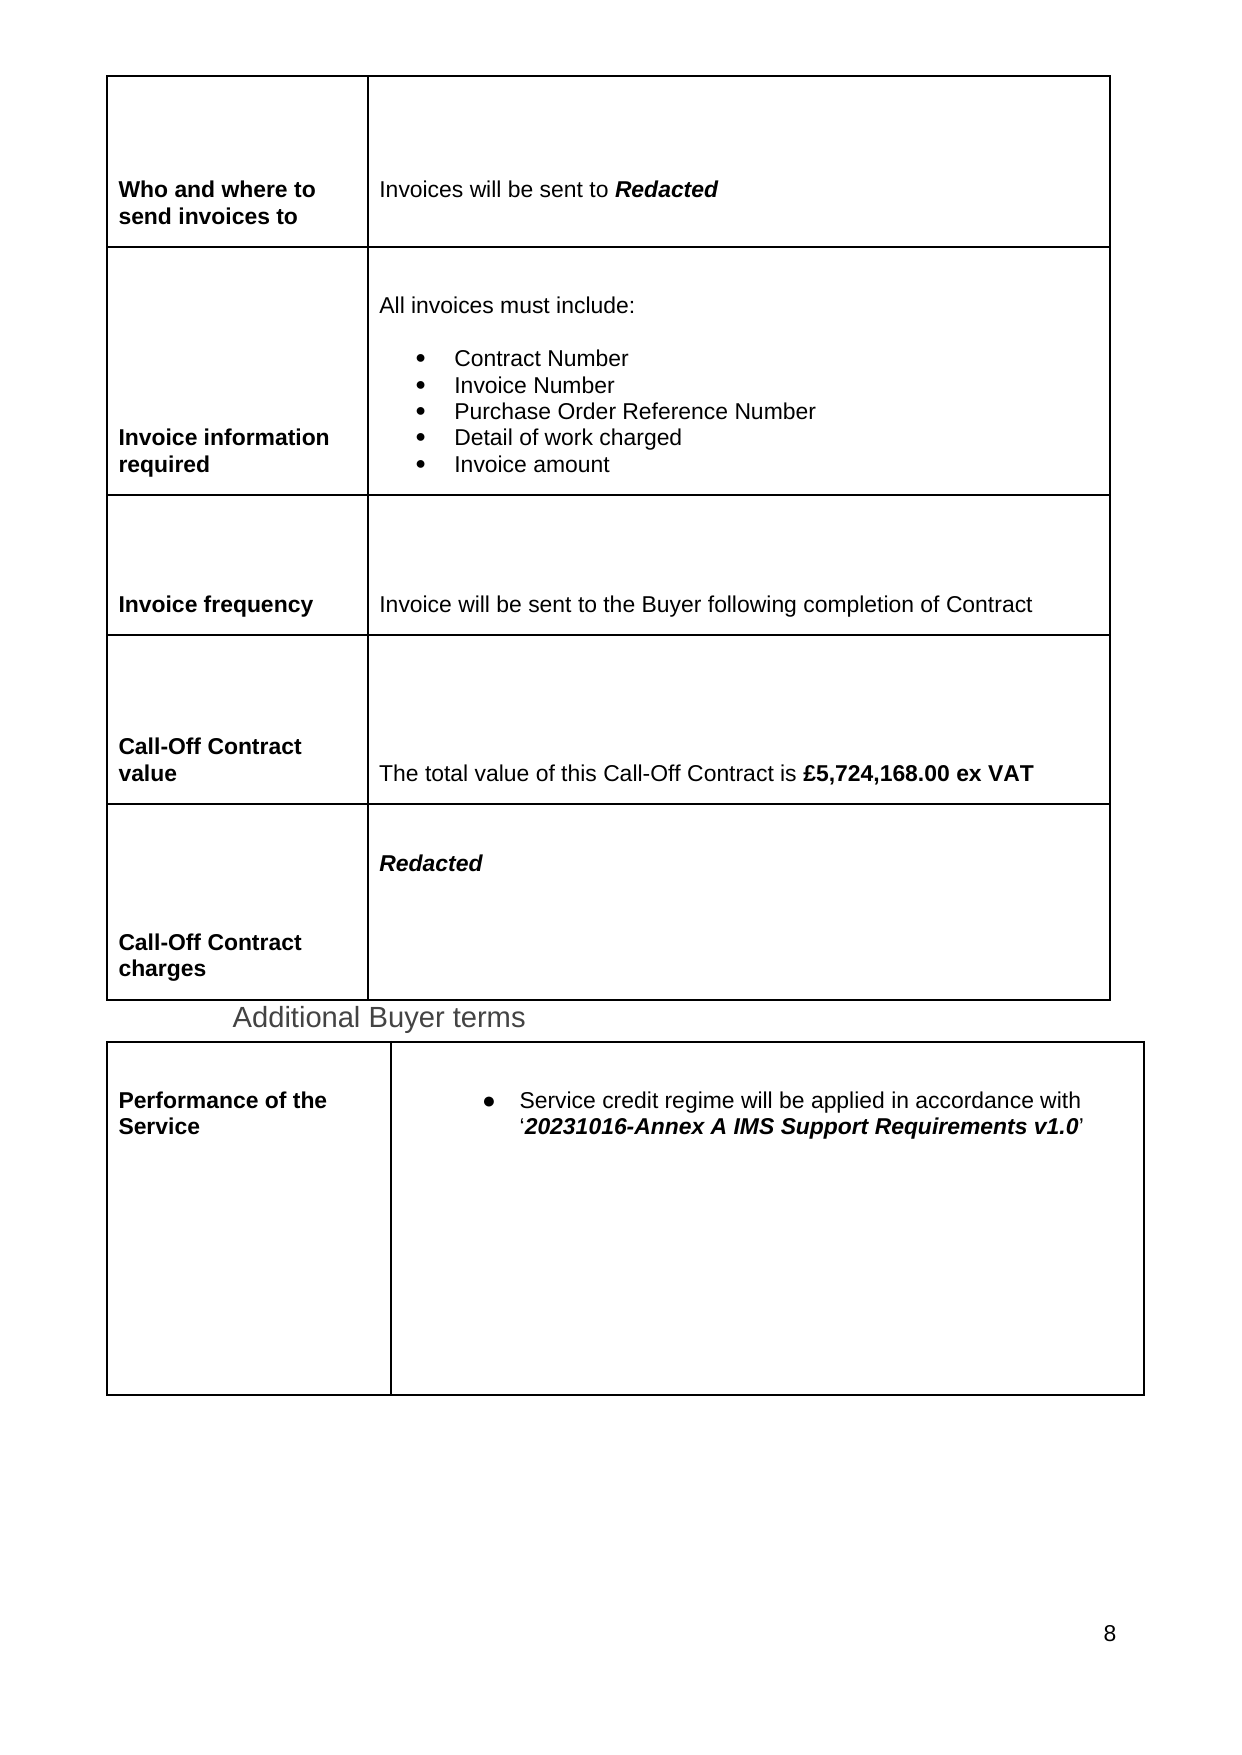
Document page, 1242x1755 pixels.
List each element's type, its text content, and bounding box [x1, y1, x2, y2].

table_cell Invoice will be sent to the Buyer following completion of Contract [369, 496, 1109, 634]
table_cell Invoices will be sent to Redacted [369, 77, 1109, 246]
subtitle Additional Buyer terms [116, 1001, 1122, 1034]
table_cell Redacted [369, 805, 1109, 998]
table_cell Who and where to send invoices to [108, 77, 367, 246]
table_cell The total value of this Call-Off Contract is £5,724,168.00 ex VAT [369, 636, 1109, 803]
table_cell Call-Off Contract value [108, 636, 367, 803]
table_cell Call-Off Contract charges [108, 805, 367, 998]
table_cell Invoice frequency [108, 496, 367, 634]
table_cell All invoices must include: Contract Number Invoice Number Purchase Order Reference Number Detail of work charged Invoice amount [369, 248, 1109, 494]
table_header Performance of the Service [108, 1043, 390, 1394]
table_cell Invoice information required [108, 248, 367, 494]
table_header Service credit regime will be applied in accordance with ‘20231016-Annex A IMS Support Requirements v1.0’ [392, 1043, 1143, 1394]
